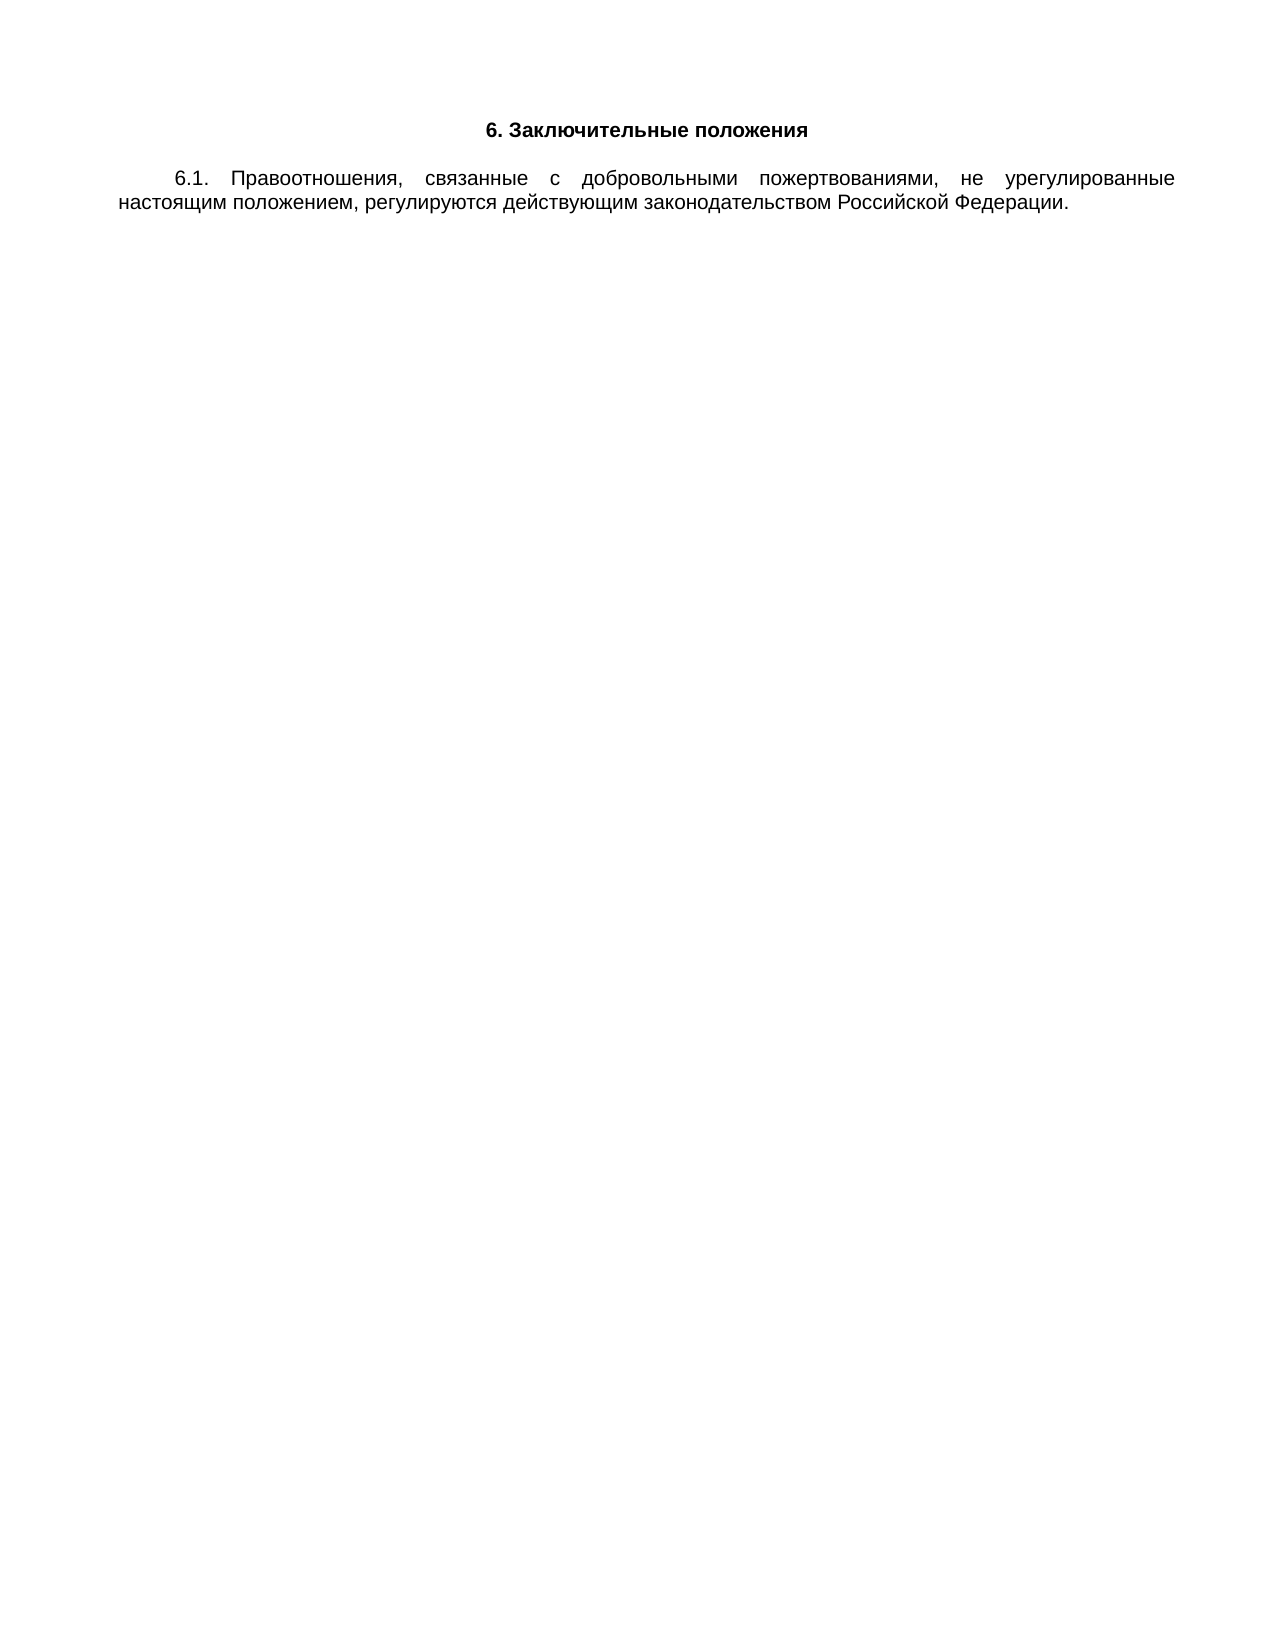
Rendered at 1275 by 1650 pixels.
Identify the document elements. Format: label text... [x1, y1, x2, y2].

subtitle 6. Заключительные положения [118, 118, 1176, 142]
text 6.1. Правоотношения, связанные с добровольными пожертвованиями, не урегулированные настоящим положением, регулируются действующим законодательством Российской Федерации. [118, 166, 1176, 214]
